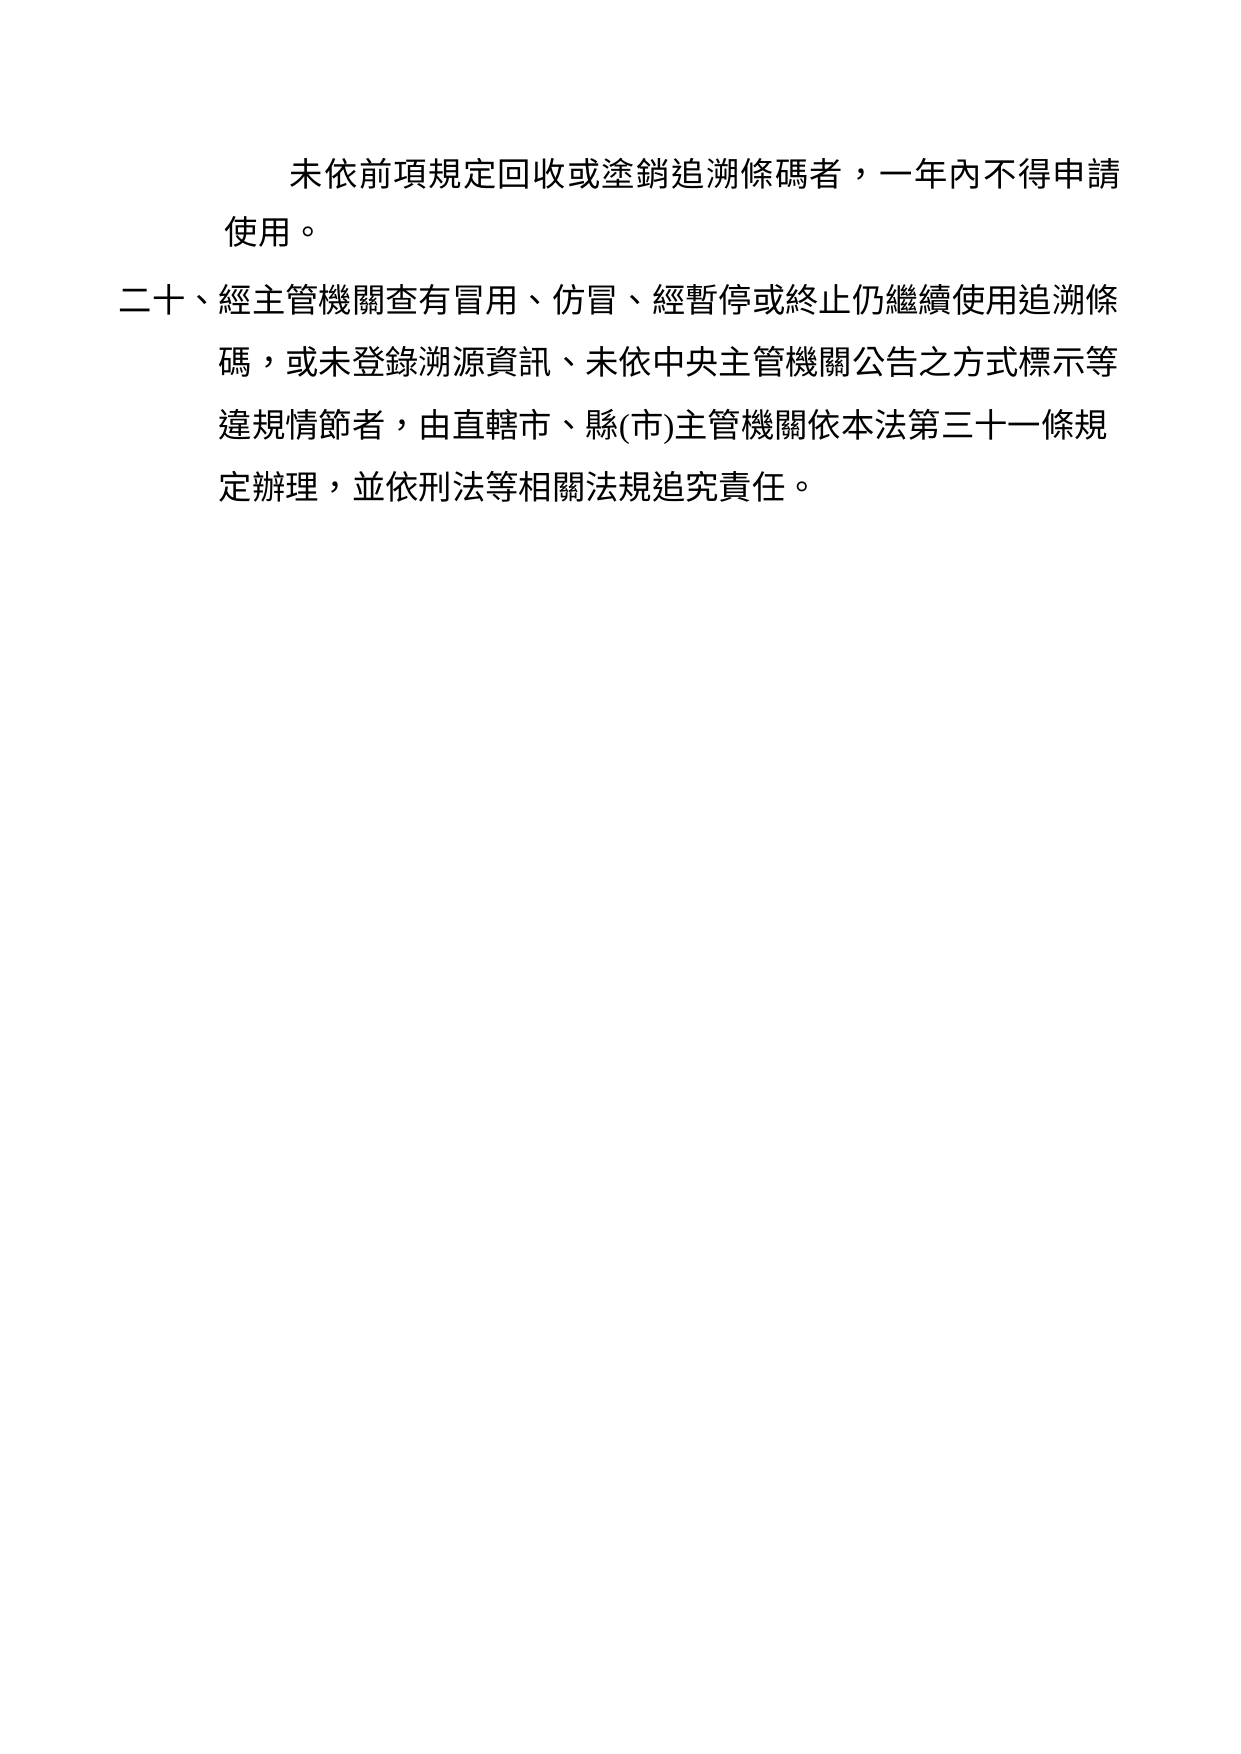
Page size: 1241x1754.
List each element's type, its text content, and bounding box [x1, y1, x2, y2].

text 二十、經主管機關查有冒用、仿冒、經暫停或終止仍繼續使用追溯條碼，或未登錄溯源資訊、未依中央主管機關公告之方式標示等違規情節者，由直轄市、縣(市)主管機關依本法第三十一條規定辦理，並依刑法等相關法規追究責任。 [118, 256, 1122, 506]
text 未依前項規定回收或塗銷追溯條碼者，一年內不得申請使用。 [224, 139, 1122, 256]
